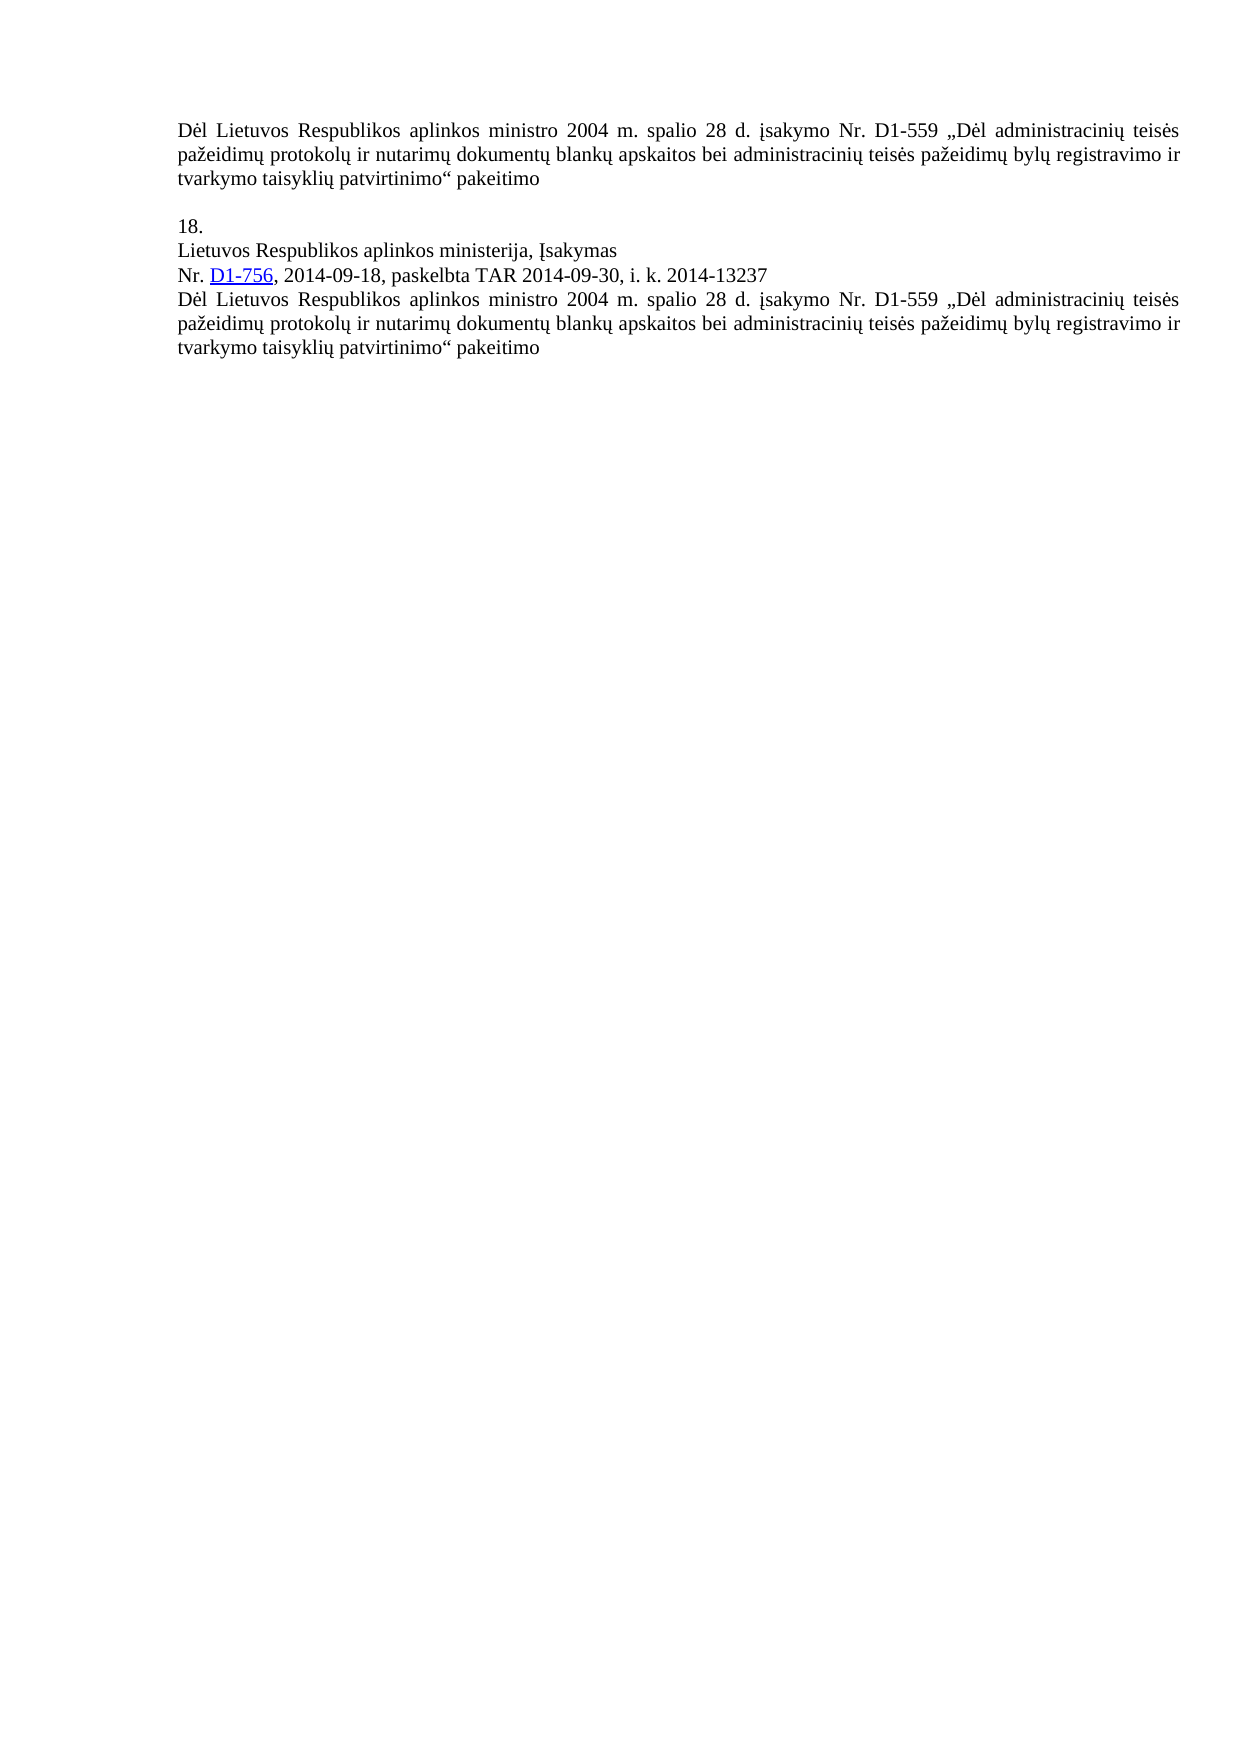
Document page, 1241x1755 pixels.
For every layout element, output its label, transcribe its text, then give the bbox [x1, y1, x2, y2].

text 18. [177, 214, 1181, 238]
text Lietuvos Respublikos aplinkos ministerija, Įsakymas [177, 238, 1181, 262]
text Dėl Lietuvos Respublikos aplinkos ministro 2004 m. spalio 28 d. įsakymo Nr. D1-559 „Dėl administracinių teisės pažeidimų protokolų ir nutarimų dokumentų blankų apskaitos bei administracinių teisės pažeidimų bylų registravimo ir tvarkymo taisyklių patvirtinimo“ pakeitimo [177, 287, 1181, 359]
text Nr. D1-756, 2014-09-18, paskelbta TAR 2014-09-30, i. k. 2014-13237 [177, 262, 1181, 287]
text Dėl Lietuvos Respublikos aplinkos ministro 2004 m. spalio 28 d. įsakymo Nr. D1-559 „Dėl administracinių teisės pažeidimų protokolų ir nutarimų dokumentų blankų apskaitos bei administracinių teisės pažeidimų bylų registravimo ir tvarkymo taisyklių patvirtinimo“ pakeitimo [177, 118, 1181, 190]
